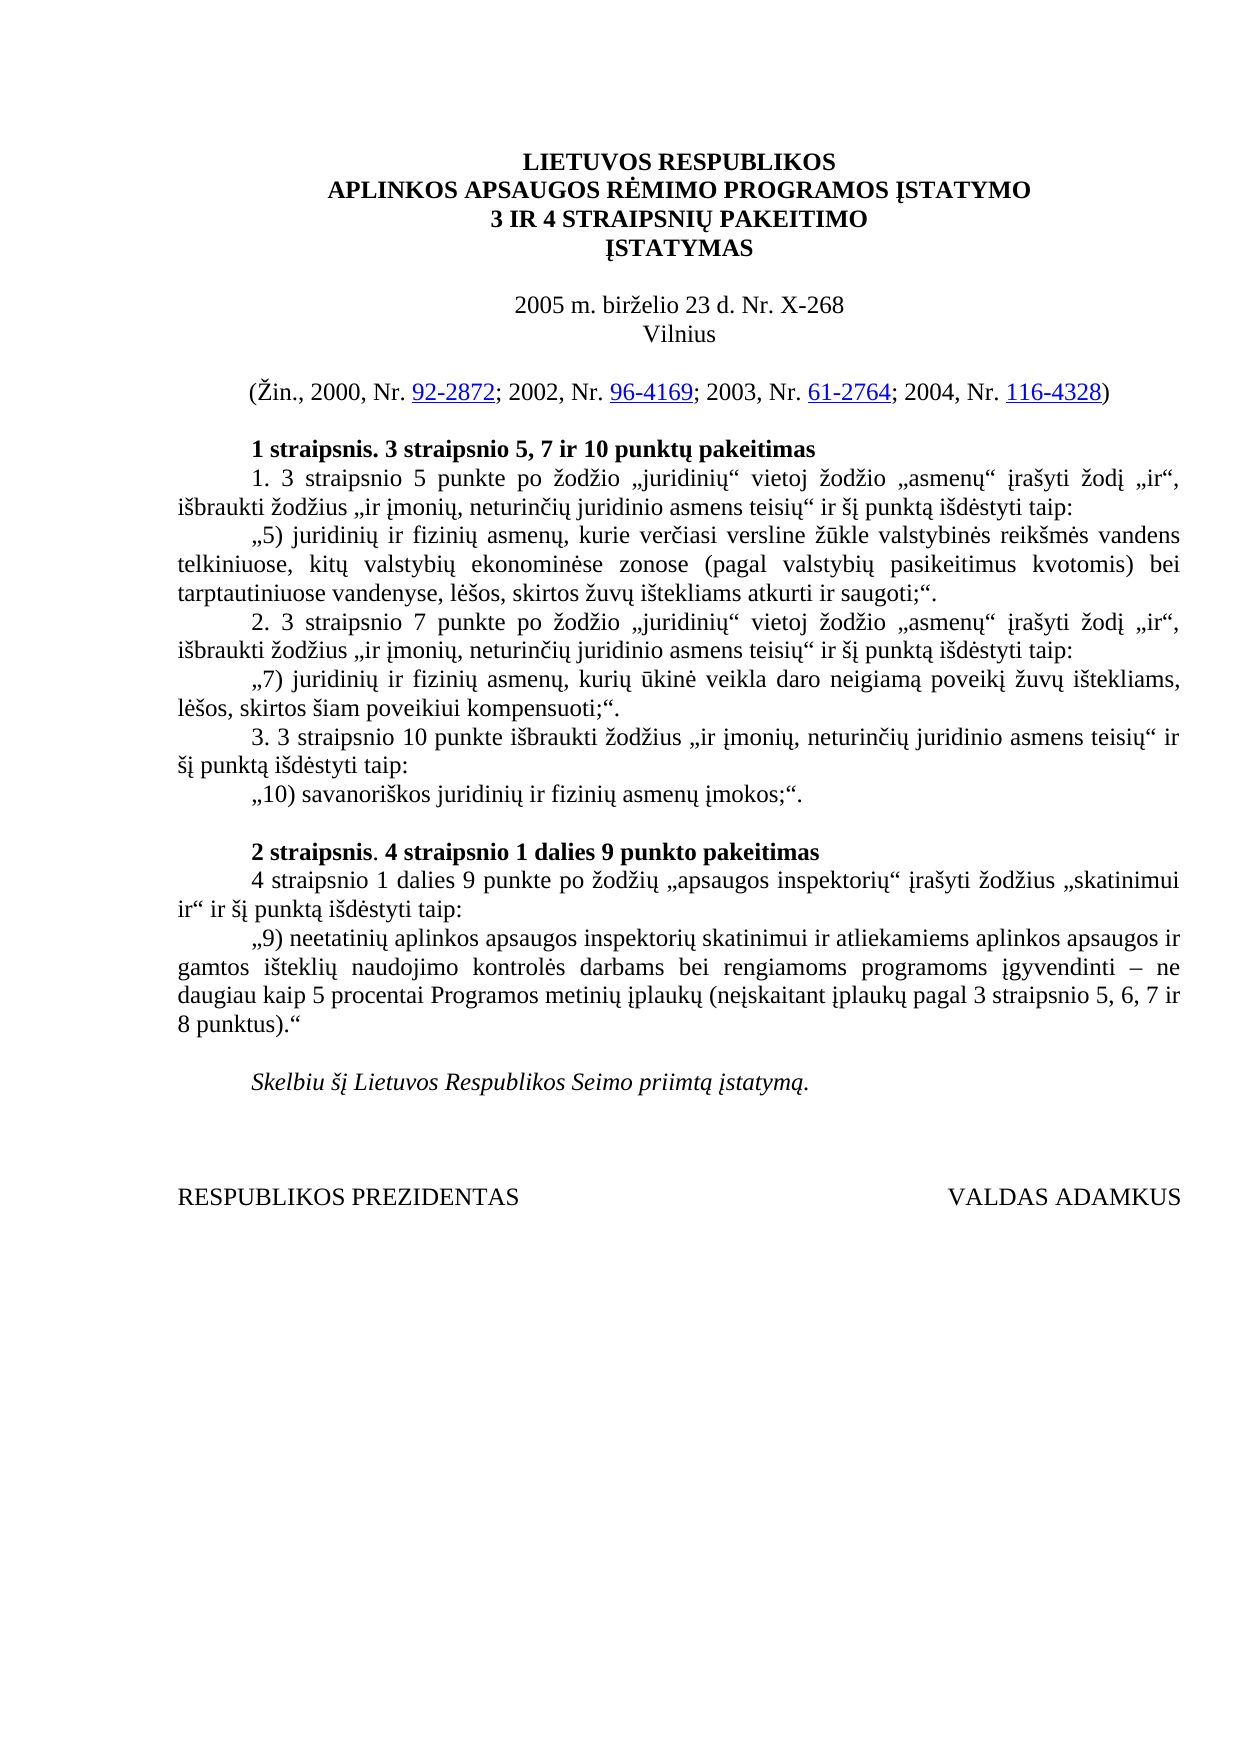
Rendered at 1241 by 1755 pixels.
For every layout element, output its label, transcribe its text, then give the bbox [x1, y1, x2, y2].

text LIETUVOS RESPUBLIKOS [177, 147, 1181, 176]
text Vilnius [177, 319, 1181, 348]
text 4 straipsnio 1 dalies 9 punkte po žodžių „apsaugos inspektorių“ įrašyti žodžius „skatinimui ir“ ir šį punktą išdėstyti taip: [177, 866, 1181, 923]
text RESPUBLIKOS PREZIDENTAS VALDAS ADAMKUS [177, 1182, 1181, 1211]
text 3. 3 straipsnio 10 punkte išbraukti žodžius „ir įmonių, neturinčių juridinio asmens teisių“ ir šį punktą išdėstyti taip: [177, 722, 1181, 779]
text 2005 m. birželio 23 d. Nr. X-268 [177, 291, 1181, 319]
text 2. 3 straipsnio 7 punkte po žodžio „juridinių“ vietoj žodžio „asmenų“ įrašyti žodį „ir“, išbraukti žodžius „ir įmonių, neturinčių juridinio asmens teisių“ ir šį punktą išdėstyti taip: [177, 607, 1181, 664]
text „9) neetatinių aplinkos apsaugos inspektorių skatinimui ir atliekamiems aplinkos apsaugos ir gamtos išteklių naudojimo kontrolės darbams bei rengiamoms programoms įgyvendinti – ne daugiau kaip 5 procentai Programos metinių įplaukų (neįskaitant įplaukų pagal 3 straipsnio 5, 6, 7 ir 8 punktus).“ [177, 923, 1181, 1038]
text „10) savanoriškos juridinių ir fizinių asmenų įmokos;“. [177, 779, 1181, 808]
text (Žin., 2000, Nr. 92-2872; 2002, Nr. 96-4169; 2003, Nr. 61-2764; 2004, Nr. 116-4328) [177, 377, 1181, 406]
text ĮSTATYMAS [177, 233, 1181, 262]
text 1. 3 straipsnio 5 punkte po žodžio „juridinių“ vietoj žodžio „asmenų“ įrašyti žodį „ir“, išbraukti žodžius „ir įmonių, neturinčių juridinio asmens teisių“ ir šį punktą išdėstyti taip: [177, 463, 1181, 521]
text APLINKOS APSAUGOS RĖMIMO PROGRAMOS ĮSTATYMO 3 IR 4 STRAIPSNIŲ PAKEITIMO [177, 176, 1181, 233]
text 1 straipsnis. 3 straipsnio 5, 7 ir 10 punktų pakeitimas [177, 434, 1181, 463]
text „5) juridinių ir fizinių asmenų, kurie verčiasi versline žūkle valstybinės reikšmės vandens telkiniuose, kitų valstybių ekonominėse zonose (pagal valstybių pasikeitimus kvotomis) bei tarptautiniuose vandenyse, lėšos, skirtos žuvų ištekliams atkurti ir saugoti;“. [177, 521, 1181, 607]
text Skelbiu šį Lietuvos Respublikos Seimo priimtą įstatymą. [177, 1067, 1181, 1096]
text „7) juridinių ir fizinių asmenų, kurių ūkinė veikla daro neigiamą poveikį žuvų ištekliams, lėšos, skirtos šiam poveikiui kompensuoti;“. [177, 664, 1181, 722]
text 2 straipsnis. 4 straipsnio 1 dalies 9 punkto pakeitimas [177, 837, 1181, 866]
